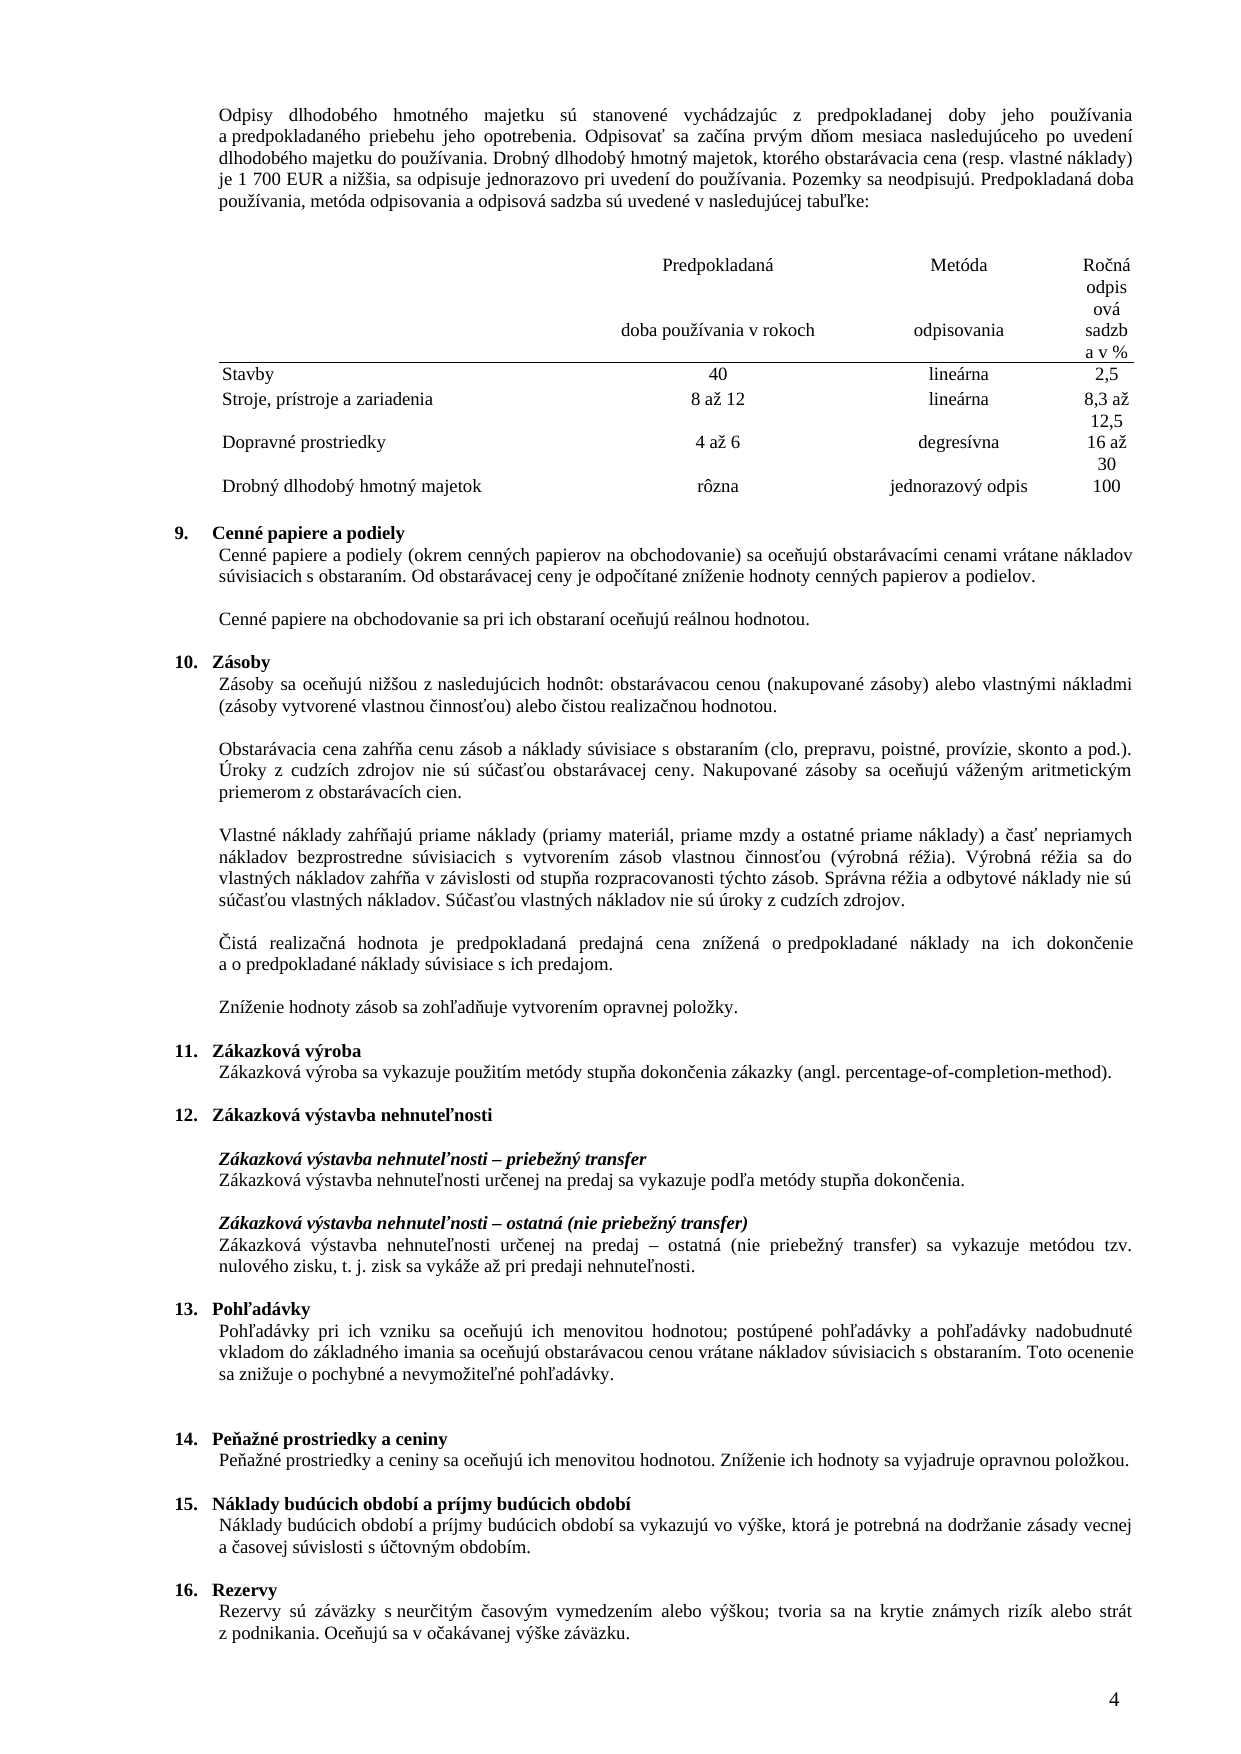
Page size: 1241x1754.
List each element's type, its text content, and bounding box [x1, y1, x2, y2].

table_header Ročná odpisová [1079, 254, 1134, 319]
table_cell Drobný dlhodobý hmotný majetok [219, 475, 597, 501]
table_header [219, 254, 597, 319]
list Zákazková výroba [174, 1039, 1134, 1061]
text Odpisy dlhodobého hmotného majetku sú stanovené vychádzajúc z predpokladanej doby jeho používania a predpokladaného priebehu jeho opotrebenia. Odpisovať sa začína prvým dňom mesiaca nasledujúceho po uvedení dlhodobého majetku do používania. Drobný dlhodobý hmotný majetok, ktorého obstarávacia cena (resp. vlastné náklady) je 1 700 EUR a nižšia, sa odpisuje jednorazovo pri uvedení do používania. Pozemky sa neodpisujú. Predpokladaná doba používania, metóda odpisovania a odpisová sadzba sú uvedené v nasledujúcej tabuľke: [219, 103, 1134, 211]
text Rezervy sú záväzky s neurčitým časovým vymedzením alebo výškou; tvoria sa na krytie známych rizík alebo strát z podnikania. Oceňujú sa v očakávanej výške záväzku. [219, 1600, 1134, 1643]
list Rezervy [174, 1579, 1134, 1600]
text Pohľadávky pri ich vzniku sa oceňujú ich menovitou hodnotou; postúpené pohľadávky a pohľadávky nadobudnuté vkladom do základného imania sa oceňujú obstarávacou cenou vrátane nákladov súvisiacich s obstaraním. Toto ocenenie sa znižuje o pochybné a nevymožiteľné pohľadávky. [219, 1320, 1134, 1384]
table_cell Dopravné prostriedky [219, 431, 597, 474]
table_cell sadzba v % [1079, 319, 1134, 362]
table_cell [838, 319, 855, 362]
table_cell [219, 319, 580, 362]
list Pohľadávky [174, 1298, 1134, 1320]
table_cell 8,3 až 12,5 [1079, 388, 1134, 431]
text Zásoby sa oceňujú nižšou z nasledujúcich hodnôt: obstarávacou cenou (nakupované zásoby) alebo vlastnými nákladmi (zásoby vytvorené vlastnou činnosťou) alebo čistou realizačnou hodnotou. [219, 673, 1134, 716]
table_header Predpokladaná [597, 254, 838, 319]
table_cell jednorazový odpis [855, 475, 1062, 501]
table_cell [1062, 431, 1079, 474]
table_cell rôzna [597, 475, 838, 501]
list Cenné papiere a podiely [174, 522, 1134, 544]
text Zákazková výstavba nehnuteľnosti – ostatná (nie priebežný transfer) [219, 1212, 1134, 1234]
table_cell Stroje, prístroje a zariadenia [219, 388, 597, 431]
text Zákazková výstavba nehnuteľnosti určenej na predaj sa vykazuje podľa metódy stupňa dokončenia. [219, 1169, 1134, 1191]
table_cell 16 až 30 [1079, 431, 1134, 474]
text Náklady budúcich období a príjmy budúcich období sa vykazujú vo výške, ktorá je potrebná na dodržanie zásady vecnej a časovej súvislosti s účtovným obdobím. [219, 1514, 1134, 1557]
table_cell [1062, 388, 1079, 431]
table_cell [838, 363, 855, 388]
table_cell lineárna [855, 388, 1062, 431]
table_cell 2,5 [1079, 363, 1134, 388]
table_header Metóda [855, 254, 1062, 319]
table_cell 4 až 6 [597, 431, 838, 474]
table_header [1062, 254, 1079, 319]
table_cell [580, 319, 597, 362]
text Cenné papiere a podiely (okrem cenných papierov na obchodovanie) sa oceňujú obstarávacími cenami vrátane nákladov súvisiacich s obstaraním. Od obstarávacej ceny je odpočítané zníženie hodnoty cenných papierov a podielov. [219, 544, 1134, 587]
table_cell [1062, 475, 1079, 501]
text Obstarávacia cena zahŕňa cenu zásob a náklady súvisiace s obstaraním (clo, prepravu, poistné, provízie, skonto a pod.). Úroky z cudzích zdrojov nie sú súčasťou obstarávacej ceny. Nakupované zásoby sa oceňujú váženým aritmetickým priemerom z obstarávacích cien. [219, 738, 1134, 802]
table_cell [838, 475, 855, 501]
text Zákazková výstavba nehnuteľnosti – priebežný transfer [219, 1147, 1134, 1169]
table_cell [838, 431, 855, 474]
table_cell 8 až 12 [597, 388, 838, 431]
text Peňažné prostriedky a ceniny sa oceňujú ich menovitou hodnotou. Zníženie ich hodnoty sa vyjadruje opravnou položkou. [219, 1449, 1134, 1471]
list Zásoby [174, 651, 1134, 673]
text Zníženie hodnoty zásob sa zohľadňuje vytvorením opravnej položky. [219, 996, 1134, 1018]
table_cell odpisovania [855, 319, 1062, 362]
table_cell lineárna [855, 363, 1062, 388]
list Náklady budúcich období a príjmy budúcich období [174, 1492, 1134, 1514]
list Peňažné prostriedky a ceniny [174, 1428, 1134, 1449]
table_cell 100 [1079, 475, 1134, 501]
text Zákazková výstavba nehnuteľnosti určenej na predaj – ostatná (nie priebežný transfer) sa vykazuje metódou tzv. nulového zisku, t. j. zisk sa vykáže až pri predaji nehnuteľnosti. [219, 1234, 1134, 1277]
table_cell [1062, 363, 1079, 388]
table_cell 40 [597, 363, 838, 388]
table_cell Stavby [219, 363, 597, 388]
list Zákazková výstavba nehnuteľnosti [174, 1104, 1134, 1126]
table_header [838, 254, 855, 319]
text Cenné papiere na obchodovanie sa pri ich obstaraní oceňujú reálnou hodnotou. [219, 608, 1134, 630]
text Čistá realizačná hodnota je predpokladaná predajná cena znížená o predpokladané náklady na ich dokončenie a o predpokladané náklady súvisiace s ich predajom. [219, 932, 1134, 975]
table_cell degresívna [855, 431, 1062, 474]
table_cell doba používania v rokoch [597, 319, 838, 362]
text Vlastné náklady zahŕňajú priame náklady (priamy materiál, priame mzdy a ostatné priame náklady) a časť nepriamych nákladov bezprostredne súvisiacich s vytvorením zásob vlastnou činnosťou (výrobná réžia). Výrobná réžia sa do vlastných nákladov zahŕňa v závislosti od stupňa rozpracovanosti týchto zásob. Správna réžia a odbytové náklady nie sú súčasťou vlastných nákladov. Súčasťou vlastných nákladov nie sú úroky z cudzích zdrojov. [219, 824, 1134, 910]
table_cell [838, 388, 855, 431]
text Zákazková výroba sa vykazuje použitím metódy stupňa dokončenia zákazky (angl. percentage-of-completion-method). [219, 1061, 1134, 1083]
table_cell [1062, 319, 1079, 362]
